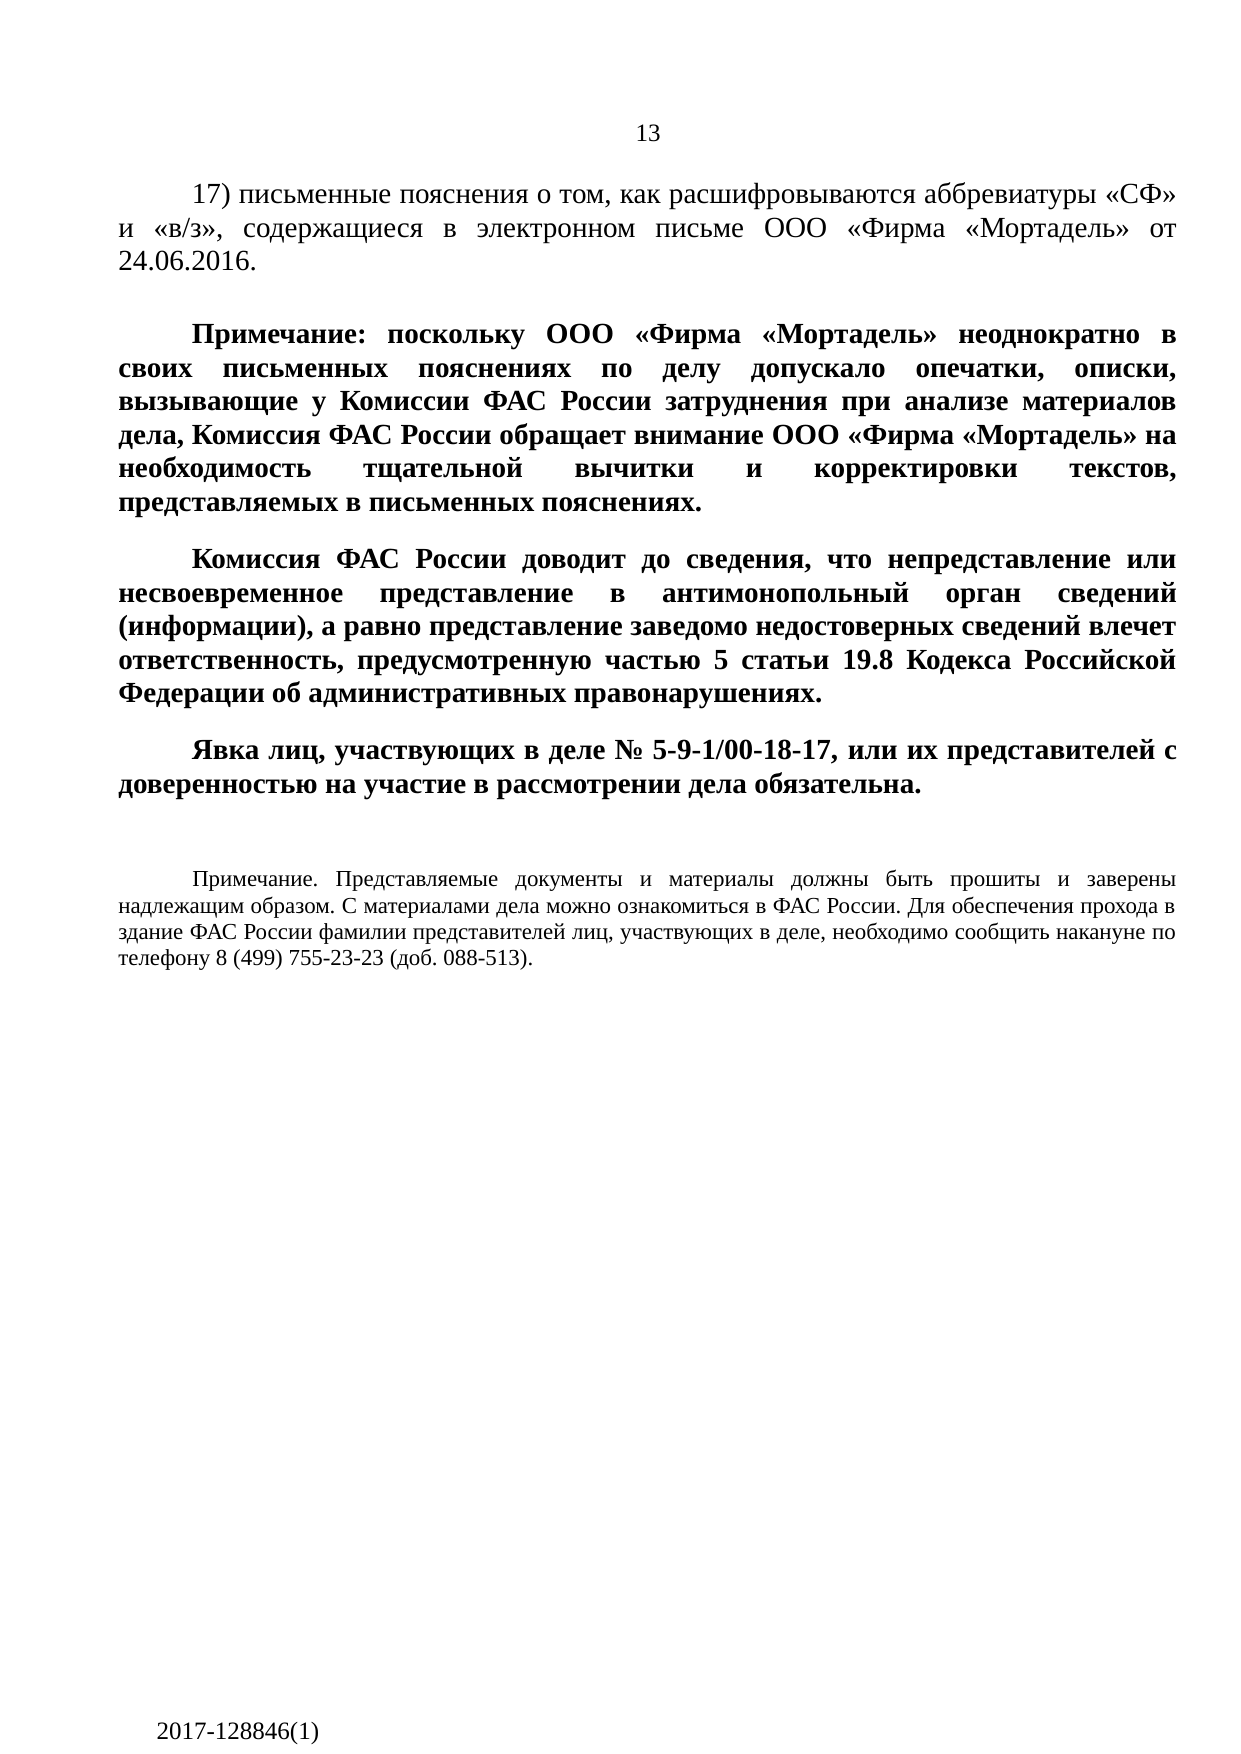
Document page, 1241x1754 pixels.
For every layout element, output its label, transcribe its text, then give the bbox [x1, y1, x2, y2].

text Комиссия ФАС России доводит до сведения, что непредставление или несвоевременное представление в антимонопольный орган сведений (информации), а равно представление заведомо недостоверных сведений влечет ответственность, предусмотренную частью 5 статьи 19.8 Кодекса Российской Федерации об административных правонарушениях. [118, 541, 1177, 709]
text 17) письменные пояснения о том, как расшифровываются аббревиатуры «СФ» и «в/з», содержащиеся в электронном письме ООО «Фирма «Мортадель» от 24.06.2016. [118, 176, 1177, 277]
text Явка лиц, участвующих в деле № 5-9-1/00-18-17, или их представителей с доверенностью на участие в рассмотрении дела обязательна. [118, 732, 1177, 799]
text Примечание: поскольку ООО «Фирма «Мортадель» неоднократно в своих письменных пояснениях по делу допускало опечатки, описки, вызывающие у Комиссии ФАС России затруднения при анализе материалов дела, Комиссия ФАС России обращает внимание ООО «Фирма «Мортадель» на необходимость тщательной вычитки и корректировки текстов, представляемых в письменных пояснениях. [118, 316, 1177, 518]
text Примечание. Представляемые документы и материалы должны быть прошиты и заверены надлежащим образом. С материалами дела можно ознакомиться в ФАС России. Для обеспечения прохода в здание ФАС России фамилии представителей лиц, участвующих в деле, необходимо сообщить накануне по телефону 8 (499) 755-23-23 (доб. 088-513). [118, 865, 1177, 971]
